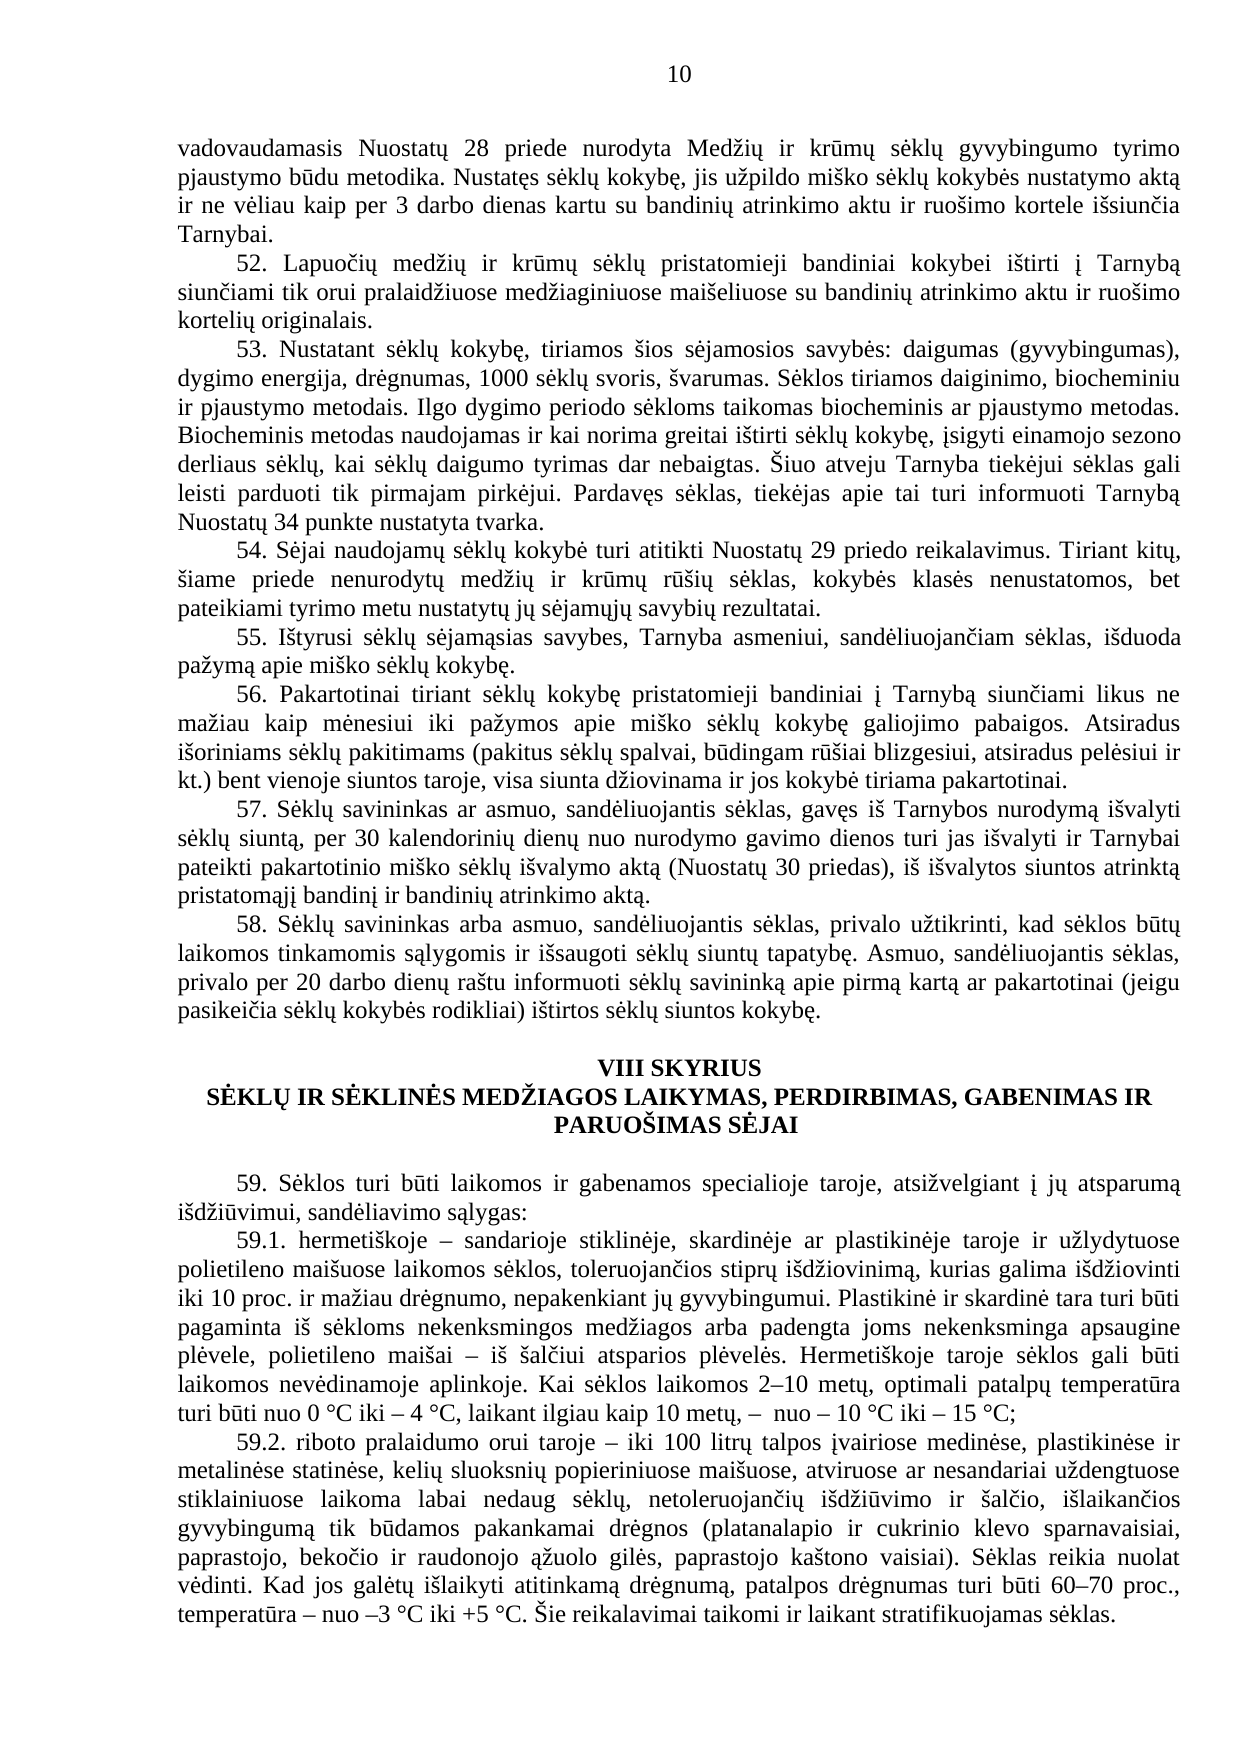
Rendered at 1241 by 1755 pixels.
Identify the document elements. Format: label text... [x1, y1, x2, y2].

text 53. Nustatant sėklų kokybę, tiriamos šios sėjamosios savybės: daigumas (gyvybingumas), dygimo energija, drėgnumas, 1000 sėklų svoris, švarumas. Sėklos tiriamos daiginimo, biocheminiu ir pjaustymo metodais. Ilgo dygimo periodo sėkloms taikomas biocheminis ar pjaustymo metodas. Biocheminis metodas naudojamas ir kai norima greitai ištirti sėklų kokybę, įsigyti einamojo sezono derliaus sėklų, kai sėklų daigumo tyrimas dar nebaigtas. Šiuo atveju Tarnyba tiekėjui sėklas gali leisti parduoti tik pirmajam pirkėjui. Pardavęs sėklas, tiekėjas apie tai turi informuoti Tarnybą Nuostatų 34 punkte nustatyta tvarka. [177, 334, 1181, 535]
text 59. Sėklos turi būti laikomos ir gabenamos specialioje taroje, atsižvelgiant į jų atsparumą išdžiūvimui, sandėliavimo sąlygas: [177, 1168, 1181, 1225]
text 59.1. hermetiškoje – sandarioje stiklinėje, skardinėje ar plastikinėje taroje ir užlydytuose polietileno maišuose laikomos sėklos, toleruojančios stiprų išdžiovinimą, kurias galima išdžiovinti iki 10 proc. ir mažiau drėgnumo, nepakenkiant jų gyvybingumui. Plastikinė ir skardinė tara turi būti pagaminta iš sėkloms nekenksmingos medžiagos arba padengta joms nekenksminga apsaugine plėvele, polietileno maišai – iš šalčiui atsparios plėvelės. Hermetiškoje taroje sėklos gali būti laikomos nevėdinamoje aplinkoje. Kai sėklos laikomos 2–10 metų, optimali patalpų temperatūra turi būti nuo 0 °C iki – 4 °C, laikant ilgiau kaip 10 metų, – nuo – 10 °C iki – 15 °C; [177, 1225, 1181, 1427]
text 56. Pakartotinai tiriant sėklų kokybę pristatomieji bandiniai į Tarnybą siunčiami likus ne mažiau kaip mėnesiui iki pažymos apie miško sėklų kokybę galiojimo pabaigos. Atsiradus išoriniams sėklų pakitimams (pakitus sėklų spalvai, būdingam rūšiai blizgesiui, atsiradus pelėsiui ir kt.) bent vienoje siuntos taroje, visa siunta džiovinama ir jos kokybė tiriama pakartotinai. [177, 679, 1181, 794]
text 54. Sėjai naudojamų sėklų kokybė turi atitikti Nuostatų 29 priedo reikalavimus. Tiriant kitų, šiame priede nenurodytų medžių ir krūmų rūšių sėklas, kokybės klasės nenustatomos, bet pateikiami tyrimo metu nustatytų jų sėjamųjų savybių rezultatai. [177, 535, 1181, 622]
text 59.2. riboto pralaidumo orui taroje – iki 100 litrų talpos įvairiose medinėse, plastikinėse ir metalinėse statinėse, kelių sluoksnių popieriniuose maišuose, atviruose ar nesandariai uždengtuose stiklainiuose laikoma labai nedaug sėklų, netoleruojančių išdžiūvimo ir šalčio, išlaikančios gyvybingumą tik būdamos pakankamai drėgnos (platanalapio ir cukrinio klevo sparnavaisiai, paprastojo, bekočio ir raudonojo ąžuolo gilės, paprastojo kaštono vaisiai). Sėklas reikia nuolat vėdinti. Kad jos galėtų išlaikyti atitinkamą drėgnumą, patalpos drėgnumas turi būti 60–70 proc., temperatūra – nuo –3 °C iki +5 °C. Šie reikalavimai taikomi ir laikant stratifikuojamas sėklas. [177, 1427, 1181, 1628]
text SĖKLŲ IR SĖKLINĖS MEDŽIAGOS LAIKYMAS, PERDIRBIMAS, GABENIMAS IR PARUOŠIMAS SĖJAI [177, 1082, 1181, 1139]
text VIII SKYRIUS [177, 1053, 1181, 1082]
text vadovaudamasis Nuostatų 28 priede nurodyta Medžių ir krūmų sėklų gyvybingumo tyrimo pjaustymo būdu metodika. Nustatęs sėklų kokybę, jis užpildo miško sėklų kokybės nustatymo aktą ir ne vėliau kaip per 3 darbo dienas kartu su bandinių atrinkimo aktu ir ruošimo kortele išsiunčia Tarnybai. [177, 133, 1181, 248]
text 57. Sėklų savininkas ar asmuo, sandėliuojantis sėklas, gavęs iš Tarnybos nurodymą išvalyti sėklų siuntą, per 30 kalendorinių dienų nuo nurodymo gavimo dienos turi jas išvalyti ir Tarnybai pateikti pakartotinio miško sėklų išvalymo aktą (Nuostatų 30 priedas), iš išvalytos siuntos atrinktą pristatomąjį bandinį ir bandinių atrinkimo aktą. [177, 794, 1181, 909]
text 52. Lapuočių medžių ir krūmų sėklų pristatomieji bandiniai kokybei ištirti į Tarnybą siunčiami tik orui pralaidžiuose medžiaginiuose maišeliuose su bandinių atrinkimo aktu ir ruošimo kortelių originalais. [177, 248, 1181, 334]
text 58. Sėklų savininkas arba asmuo, sandėliuojantis sėklas, privalo užtikrinti, kad sėklos būtų laikomos tinkamomis sąlygomis ir išsaugoti sėklų siuntų tapatybę. Asmuo, sandėliuojantis sėklas, privalo per 20 darbo dienų raštu informuoti sėklų savininką apie pirmą kartą ar pakartotinai (jeigu pasikeičia sėklų kokybės rodikliai) ištirtos sėklų siuntos kokybę. [177, 909, 1181, 1024]
text 55. Ištyrusi sėklų sėjamąsias savybes, Tarnyba asmeniui, sandėliuojančiam sėklas, išduoda pažymą apie miško sėklų kokybę. [177, 622, 1181, 679]
